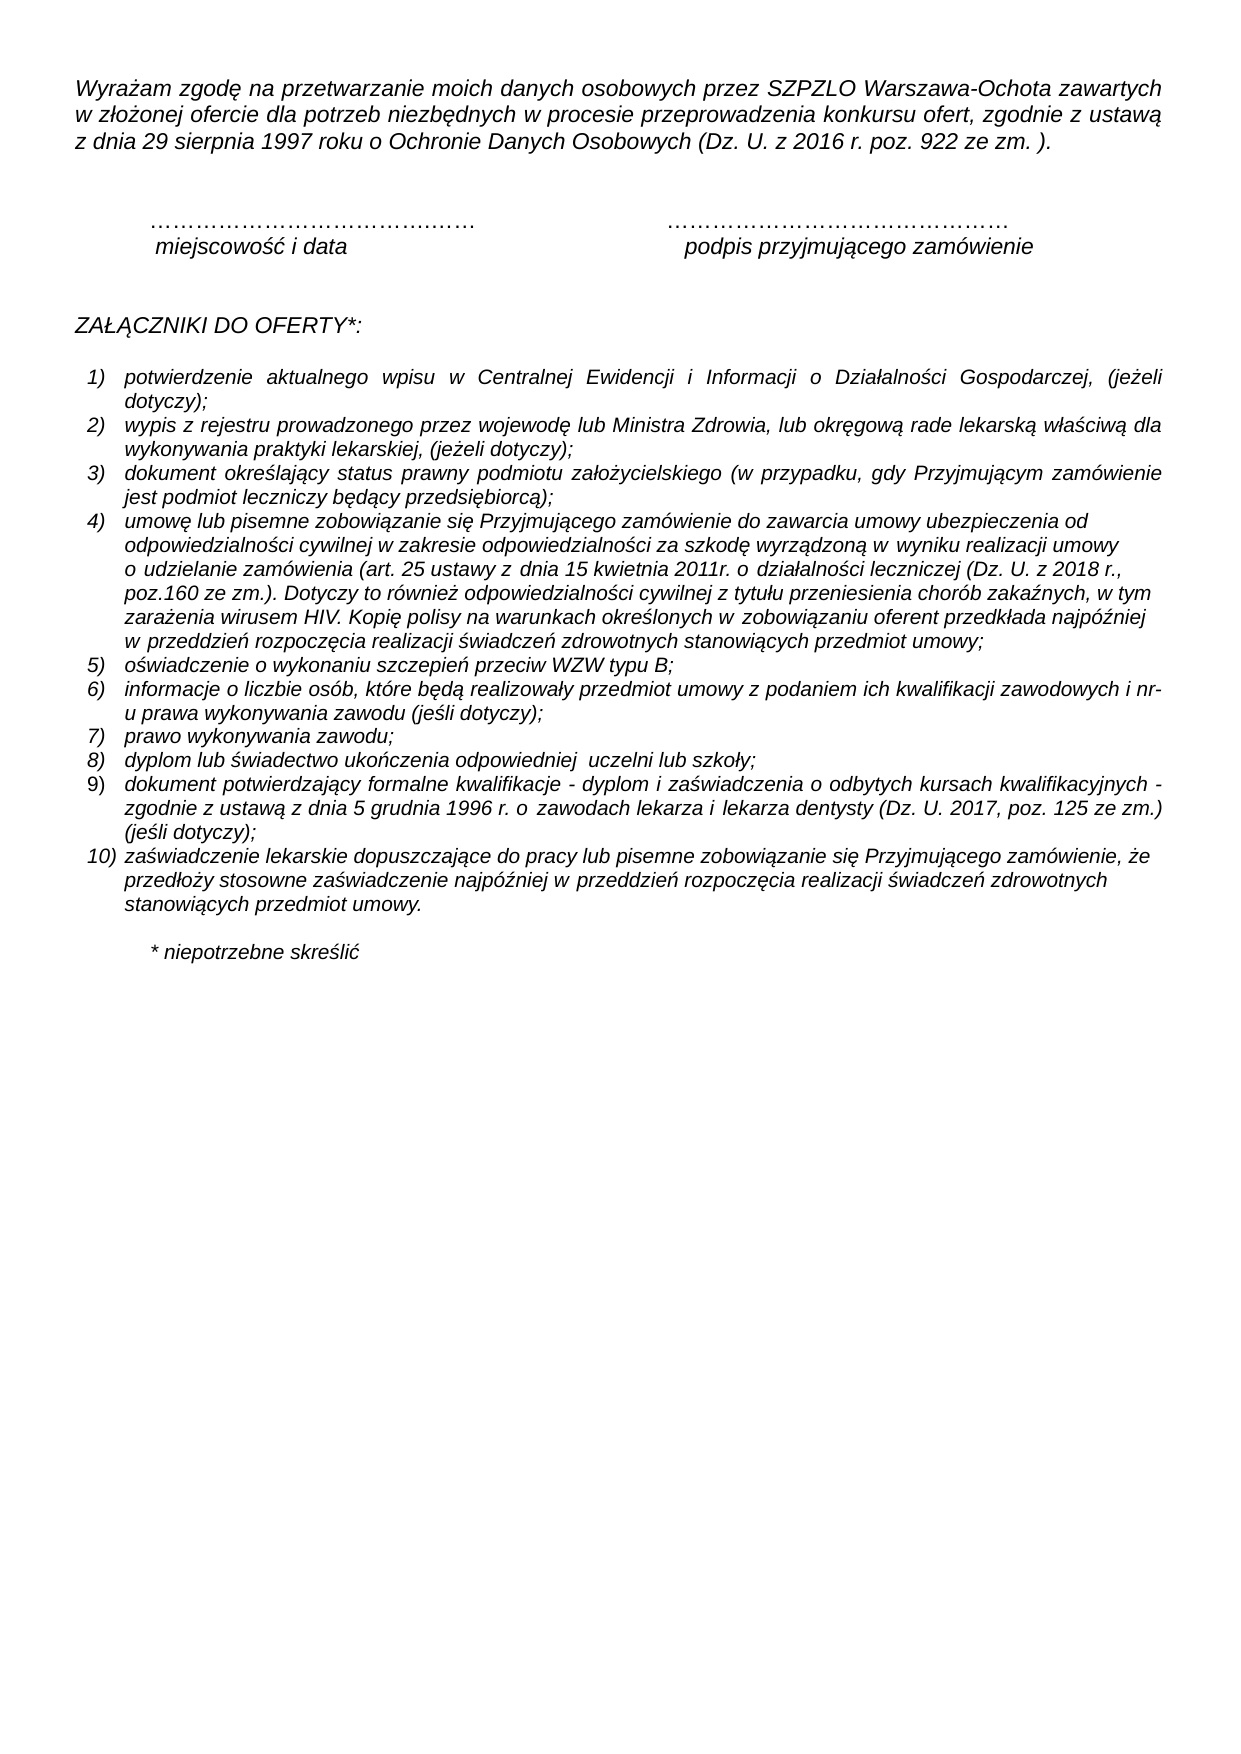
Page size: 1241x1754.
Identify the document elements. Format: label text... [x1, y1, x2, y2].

text miejscowość i data podpis przyjmującego zamówienie [75, 233, 1165, 259]
text ZAŁĄCZNIKI DO OFERTY*: [75, 312, 1165, 338]
text * niepotrzebne skreślić [150, 940, 1165, 964]
list umowę lub pisemne zobowiązanie się Przyjmującego zamówienie do zawarcia umowy ubezpieczenia od odpowiedzialności cywilnej w zakresie odpowiedzialności za szkodę wyrządzoną w wyniku realizacji umowy o udzielanie zamówienia (art. 25 ustawy z dnia 15 kwietnia 2011r. o działalności leczniczej (Dz. U. z 2018 r., poz.160 ze zm.). Dotyczy to również odpowiedzialności cywilnej z tytułu przeniesienia chorób zakaźnych, w tym zarażenia wirusem HIV. Kopię polisy na warunkach określonych w zobowiązaniu oferent przedkłada najpóźniej w przeddzień rozpoczęcia realizacji świadczeń zdrowotnych stanowiących przedmiot umowy; [87, 509, 1165, 652]
list dyplom lub świadectwo ukończenia odpowiedniej uczelni lub szkoły; [87, 748, 1165, 772]
list informacje o liczbie osób, które będą realizowały przedmiot umowy z podaniem ich kwalifikacji zawodowych i nr-u prawa wykonywania zawodu (jeśli dotyczy); [87, 676, 1165, 724]
text ……………………………….…… ……………………………………… [75, 207, 1165, 233]
list oświadczenie o wykonaniu szczepień przeciw WZW typu B; [87, 652, 1165, 676]
list wypis z rejestru prowadzonego przez wojewodę lub Ministra Zdrowia, lub okręgową rade lekarską właściwą dla wykonywania praktyki lekarskiej, (jeżeli dotyczy); [87, 413, 1165, 461]
list dokument potwierdzający formalne kwalifikacje - dyplom i zaświadczenia o odbytych kursach kwalifikacyjnych - zgodnie z ustawą z dnia 5 grudnia 1996 r. o zawodach lekarza i lekarza dentysty (Dz. U. 2017, poz. 125 ze zm.) (jeśli dotyczy); [87, 772, 1165, 844]
list zaświadczenie lekarskie dopuszczające do pracy lub pisemne zobowiązanie się Przyjmującego zamówienie, że przedłoży stosowne zaświadczenie najpóźniej w przeddzień rozpoczęcia realizacji świadczeń zdrowotnych stanowiących przedmiot umowy. [87, 844, 1165, 916]
text Wyrażam zgodę na przetwarzanie moich danych osobowych przez SZPZLO Warszawa-Ochota zawartych w złożonej ofercie dla potrzeb niezbędnych w procesie przeprowadzenia konkursu ofert, zgodnie z ustawą z dnia 29 sierpnia 1997 roku o Ochronie Danych Osobowych (Dz. U. z 2016 r. poz. 922 ze zm. ). [75, 75, 1165, 154]
list potwierdzenie aktualnego wpisu w Centralnej Ewidencji i Informacji o Działalności Gospodarczej, (jeżeli dotyczy); [87, 365, 1165, 413]
list prawo wykonywania zawodu; [87, 724, 1165, 748]
list dokument określający status prawny podmiotu założycielskiego (w przypadku, gdy Przyjmującym zamówienie jest podmiot leczniczy będący przedsiębiorcą); [87, 461, 1165, 509]
